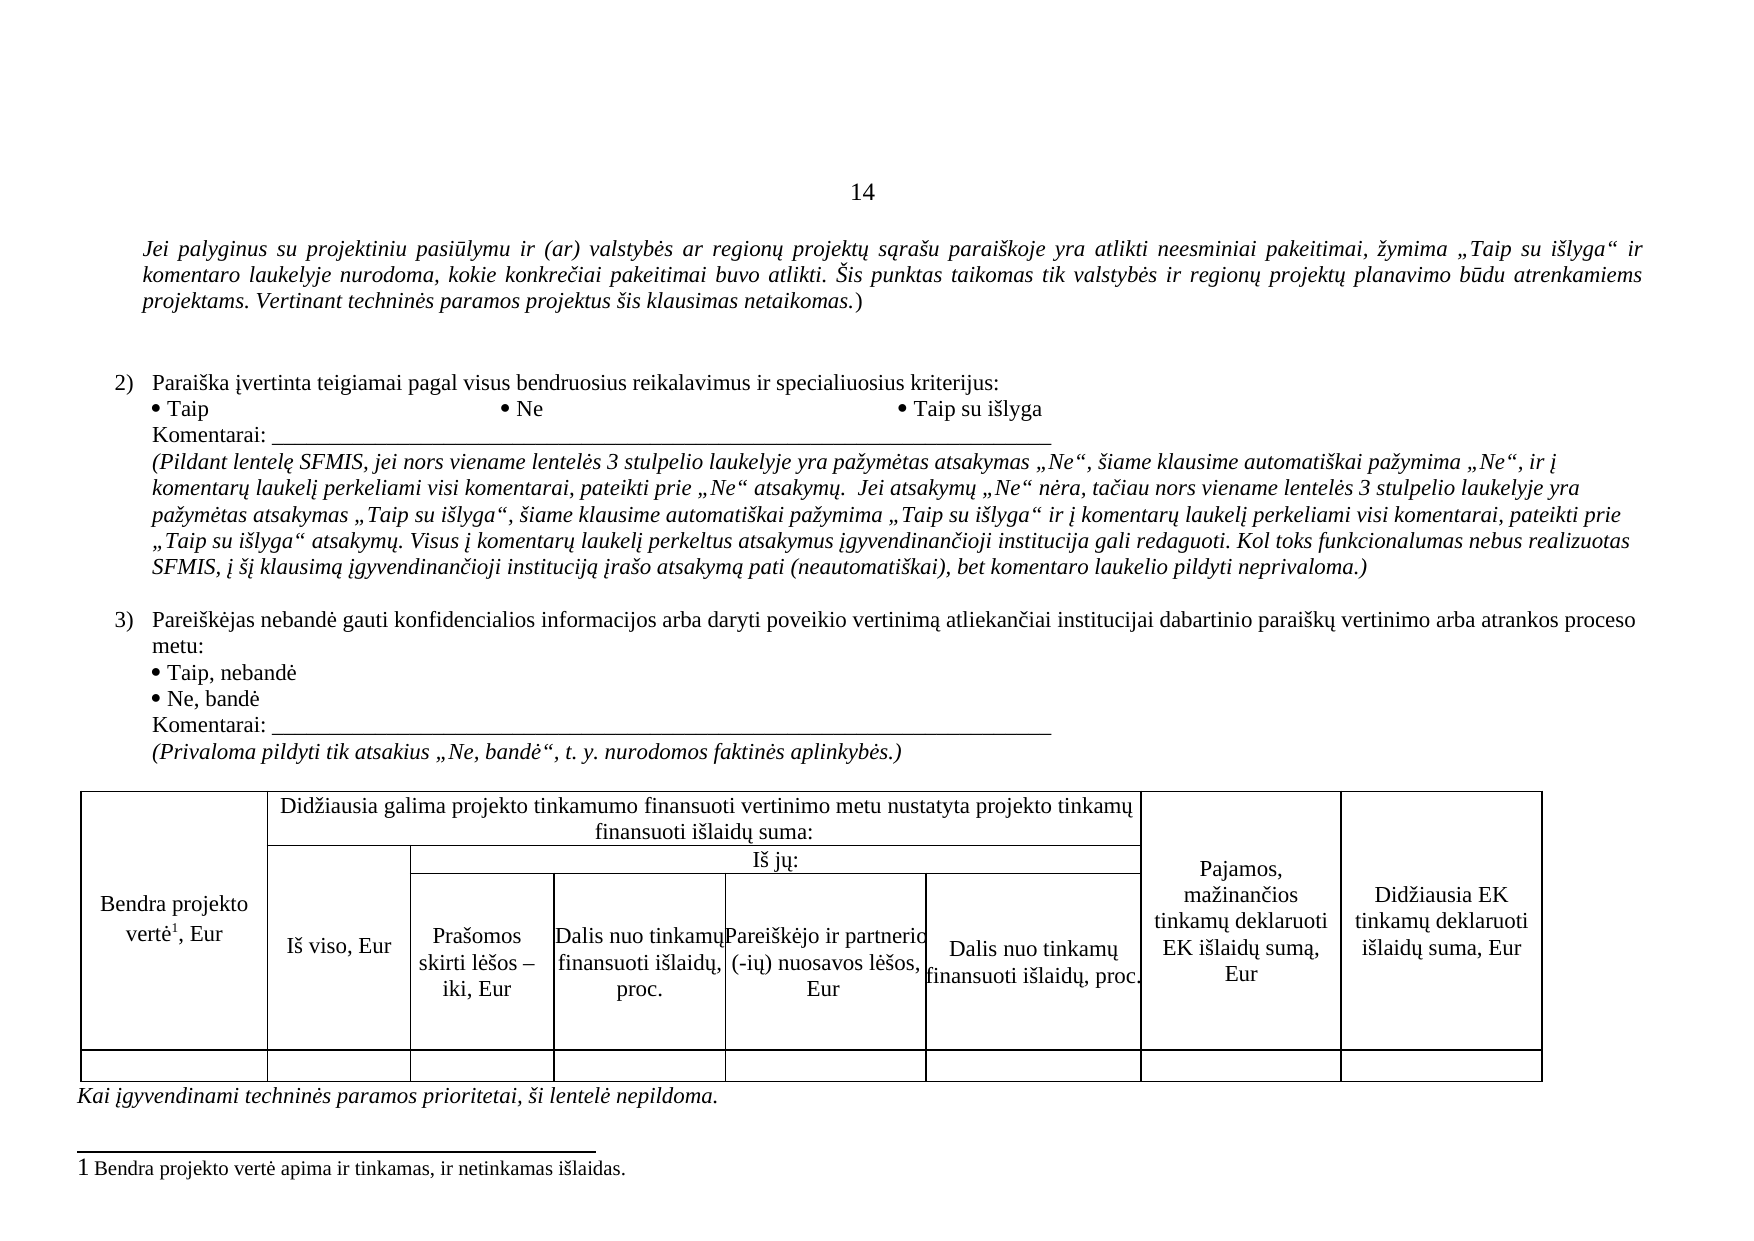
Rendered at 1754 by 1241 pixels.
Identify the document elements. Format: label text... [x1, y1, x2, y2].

table_cell Iš jų: [411, 846, 1140, 873]
table_cell [726, 1051, 925, 1081]
text  Ne, bandė [152, 685, 1648, 711]
text (Pildant lentelę SFMIS, jei nors viename lentelės 3 stulpelio laukelyje yra pažymėtas atsakymas „Ne“, šiame klausime automatiškai pažymima „Ne“, ir į komentarų laukelį perkeliami visi komentarai, pateikti prie „Ne“ atsakymų. Jei atsakymų „Ne“ nėra, tačiau nors viename lentelės 3 stulpelio laukelyje yra pažymėtas atsakymas „Taip su išlyga“, šiame klausime automatiškai pažymima „Taip su išlyga“ ir į komentarų laukelį perkeliami visi komentarai, pateikti prie „Taip su išlyga“ atsakymų. Visus į komentarų laukelį perkeltus atsakymus įgyvendinančioji institucija gali redaguoti. Kol toks funkcionalumas nebus realizuotas SFMIS, į šį klausimą įgyvendinančioji instituciją įrašo atsakymą pati (neautomatiškai), bet komentaro laukelio pildyti neprivaloma.) [152, 448, 1648, 580]
text Jei palyginus su projektiniu pasiūlymu ir (ar) valstybės ar regionų projektų sąrašu paraiškoje yra atlikti neesminiai pakeitimai, žymima „Taip su išlyga“ ir komentaro laukelyje nurodoma, kokie konkrečiai pakeitimai buvo atlikti. Šis punktas taikomas tik valstybės ir regionų projektų planavimo būdu atrenkamiems projektams. Vertinant techninės paramos projektus šis klausimas netaikomas.) [142, 235, 1648, 314]
text Kai įgyvendinami techninės paramos prioritetai, ši lentelė nepildoma. [77, 1082, 1648, 1108]
table_cell [411, 1051, 553, 1081]
table_cell Iš viso, Eur [268, 846, 410, 1049]
text 2) Paraiška įvertinta teigiamai pagal visus bendruosius reikalavimus ir specialiuosius kriterijus: [114, 369, 1648, 395]
table_cell [82, 1051, 267, 1081]
table_cell [555, 1051, 725, 1081]
table_cell Pareiškėjo ir partnerio (-ių) nuosavos lėšos, Eur [726, 874, 925, 1049]
text  Taip, nebandė [152, 659, 1648, 685]
table_cell Prašomos skirti lėšos – iki, Eur [411, 874, 553, 1049]
table_header Didžiausia galima projekto tinkamumo finansuoti vertinimo metu nustatyta projekto tinkamų finansuoti išlaidų suma: [268, 792, 1140, 845]
table_header Bendra projekto vertė, Eur [82, 792, 267, 1049]
text Komentarai: ____________________________________________________________________ [152, 422, 1648, 448]
table_cell Dalis nuo tinkamų finansuoti išlaidų, proc. [927, 874, 1140, 1049]
text  Taip  Ne  Taip su išlyga [152, 395, 1648, 422]
table_cell [268, 1051, 410, 1081]
table_cell [927, 1051, 1140, 1081]
text Komentarai: ____________________________________________________________________ [152, 711, 1648, 738]
table_cell [1142, 1051, 1340, 1081]
table_header Didžiausia EK tinkamų deklaruoti išlaidų suma, Eur [1342, 792, 1541, 1049]
table_cell Dalis nuo tinkamų finansuoti išlaidų, proc. [555, 874, 725, 1049]
text 3) Pareiškėjas nebandė gauti konfidencialios informacijos arba daryti poveikio vertinimą atliekančiai institucijai dabartinio paraiškų vertinimo arba atrankos proceso metu: [114, 606, 1648, 659]
table_header Pajamos, mažinančios tinkamų deklaruoti EK išlaidų sumą, Eur [1142, 792, 1340, 1049]
table_cell [1342, 1051, 1541, 1081]
text (Privaloma pildyti tik atsakius „Ne, bandė“, t. y. nurodomos faktinės aplinkybės.) [152, 738, 1648, 764]
